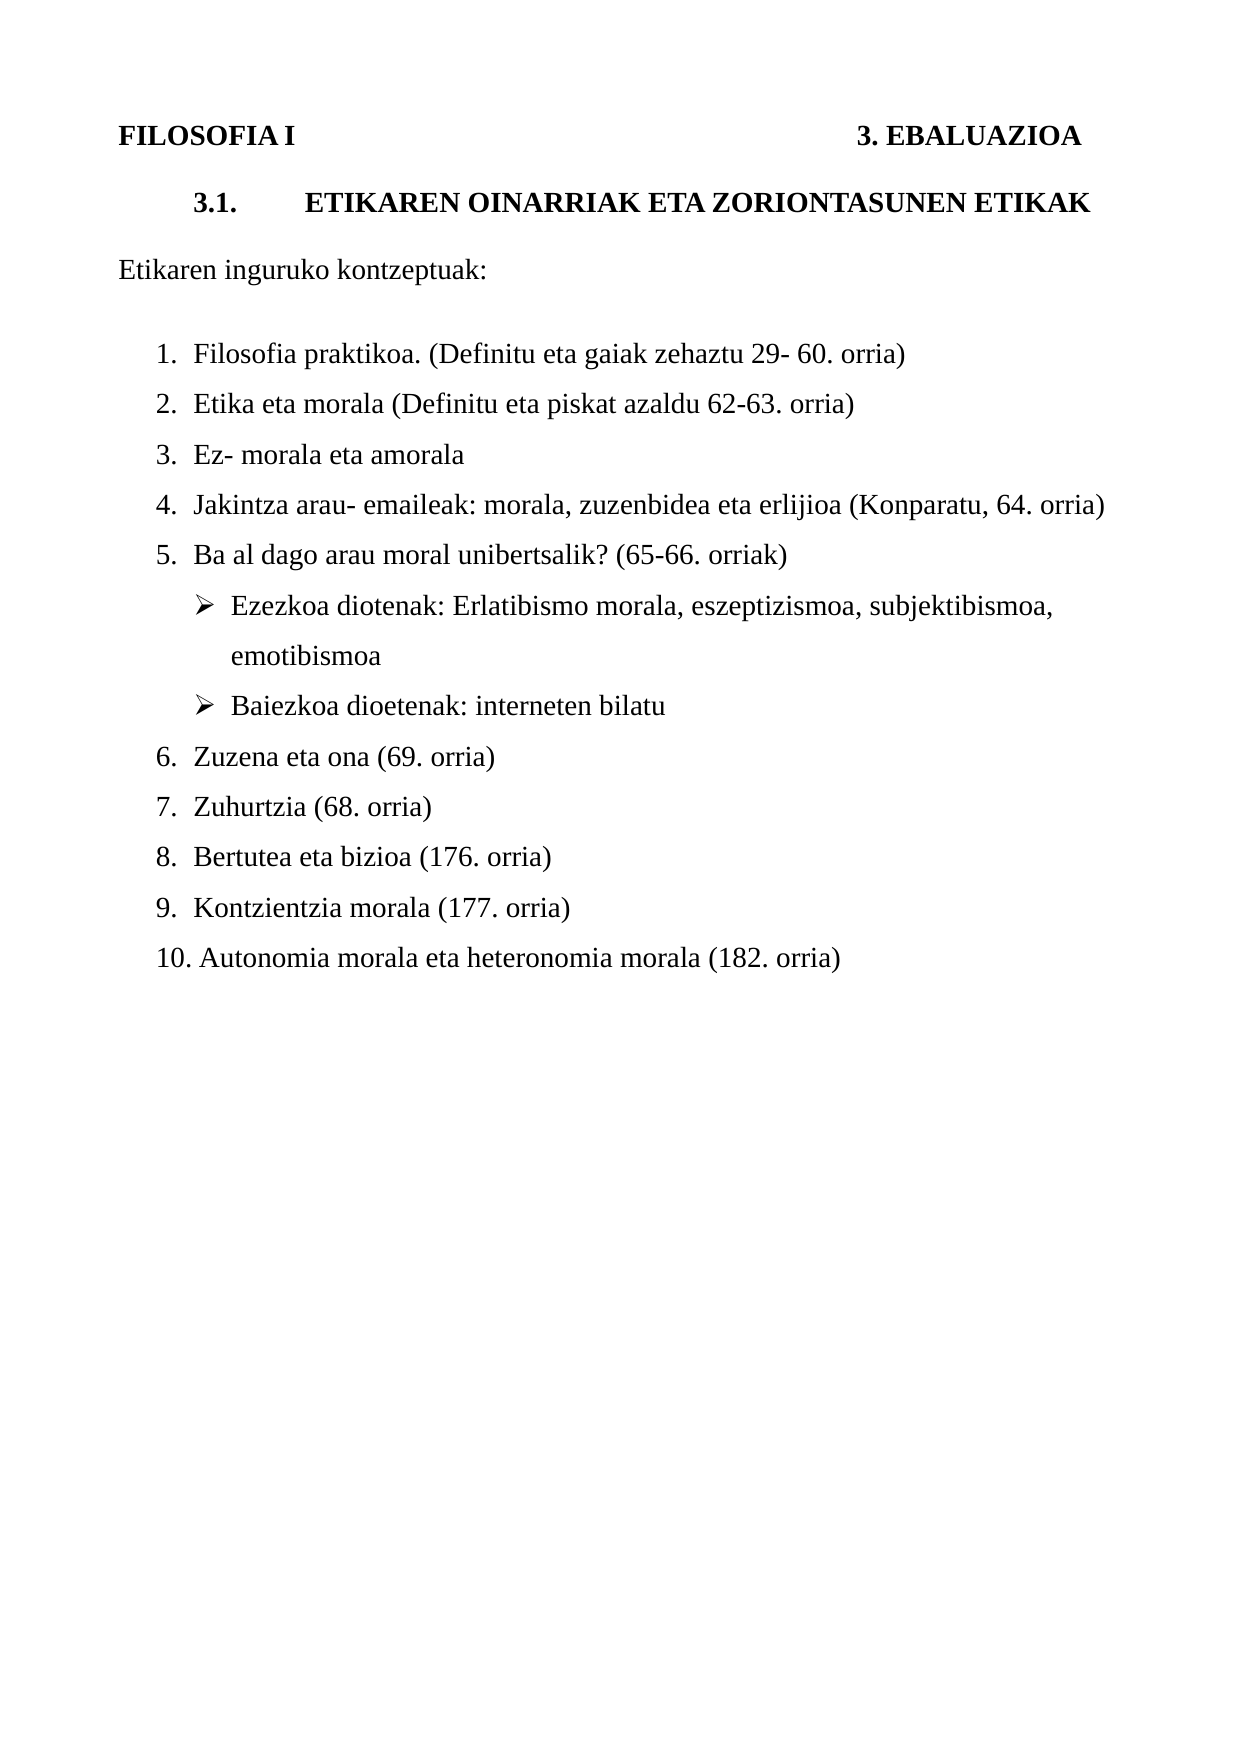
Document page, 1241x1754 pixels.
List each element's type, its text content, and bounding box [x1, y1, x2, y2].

list Zuhurtzia (68. orria) [156, 789, 1122, 823]
list Ez- morala eta amorala [156, 437, 1122, 470]
list Baiezkoa dioetenak: interneten bilatu [193, 688, 1122, 722]
list Bertutea eta bizioa (176. orria) [156, 839, 1122, 873]
list Zuzena eta ona (69. orria) [156, 739, 1122, 772]
text FILOSOFIA I 3. EBALUAZIOA [118, 118, 1122, 152]
list Kontzientzia morala (177. orria) [156, 890, 1122, 923]
list Ezezkoa diotenak: Erlatibismo morala, eszeptizismoa, subjektibismoa, emotibismoa [193, 588, 1122, 672]
list Etika eta morala (Definitu eta piskat azaldu 62-63. orria) [156, 386, 1122, 420]
list ETIKAREN OINARRIAK ETA ZORIONTASUNEN ETIKAK [193, 185, 1122, 219]
list Jakintza arau- emaileak: morala, zuzenbidea eta erlijioa (Konparatu, 64. orria) [156, 487, 1122, 521]
list Autonomia morala eta heteronomia morala (182. orria) [156, 940, 1122, 974]
text Etikaren inguruko kontzeptuak: [118, 252, 1122, 286]
list Filosofia praktikoa. (Definitu eta gaiak zehaztu 29- 60. orria) [156, 336, 1122, 370]
list Ba al dago arau moral unibertsalik? (65-66. orriak) [156, 537, 1122, 571]
